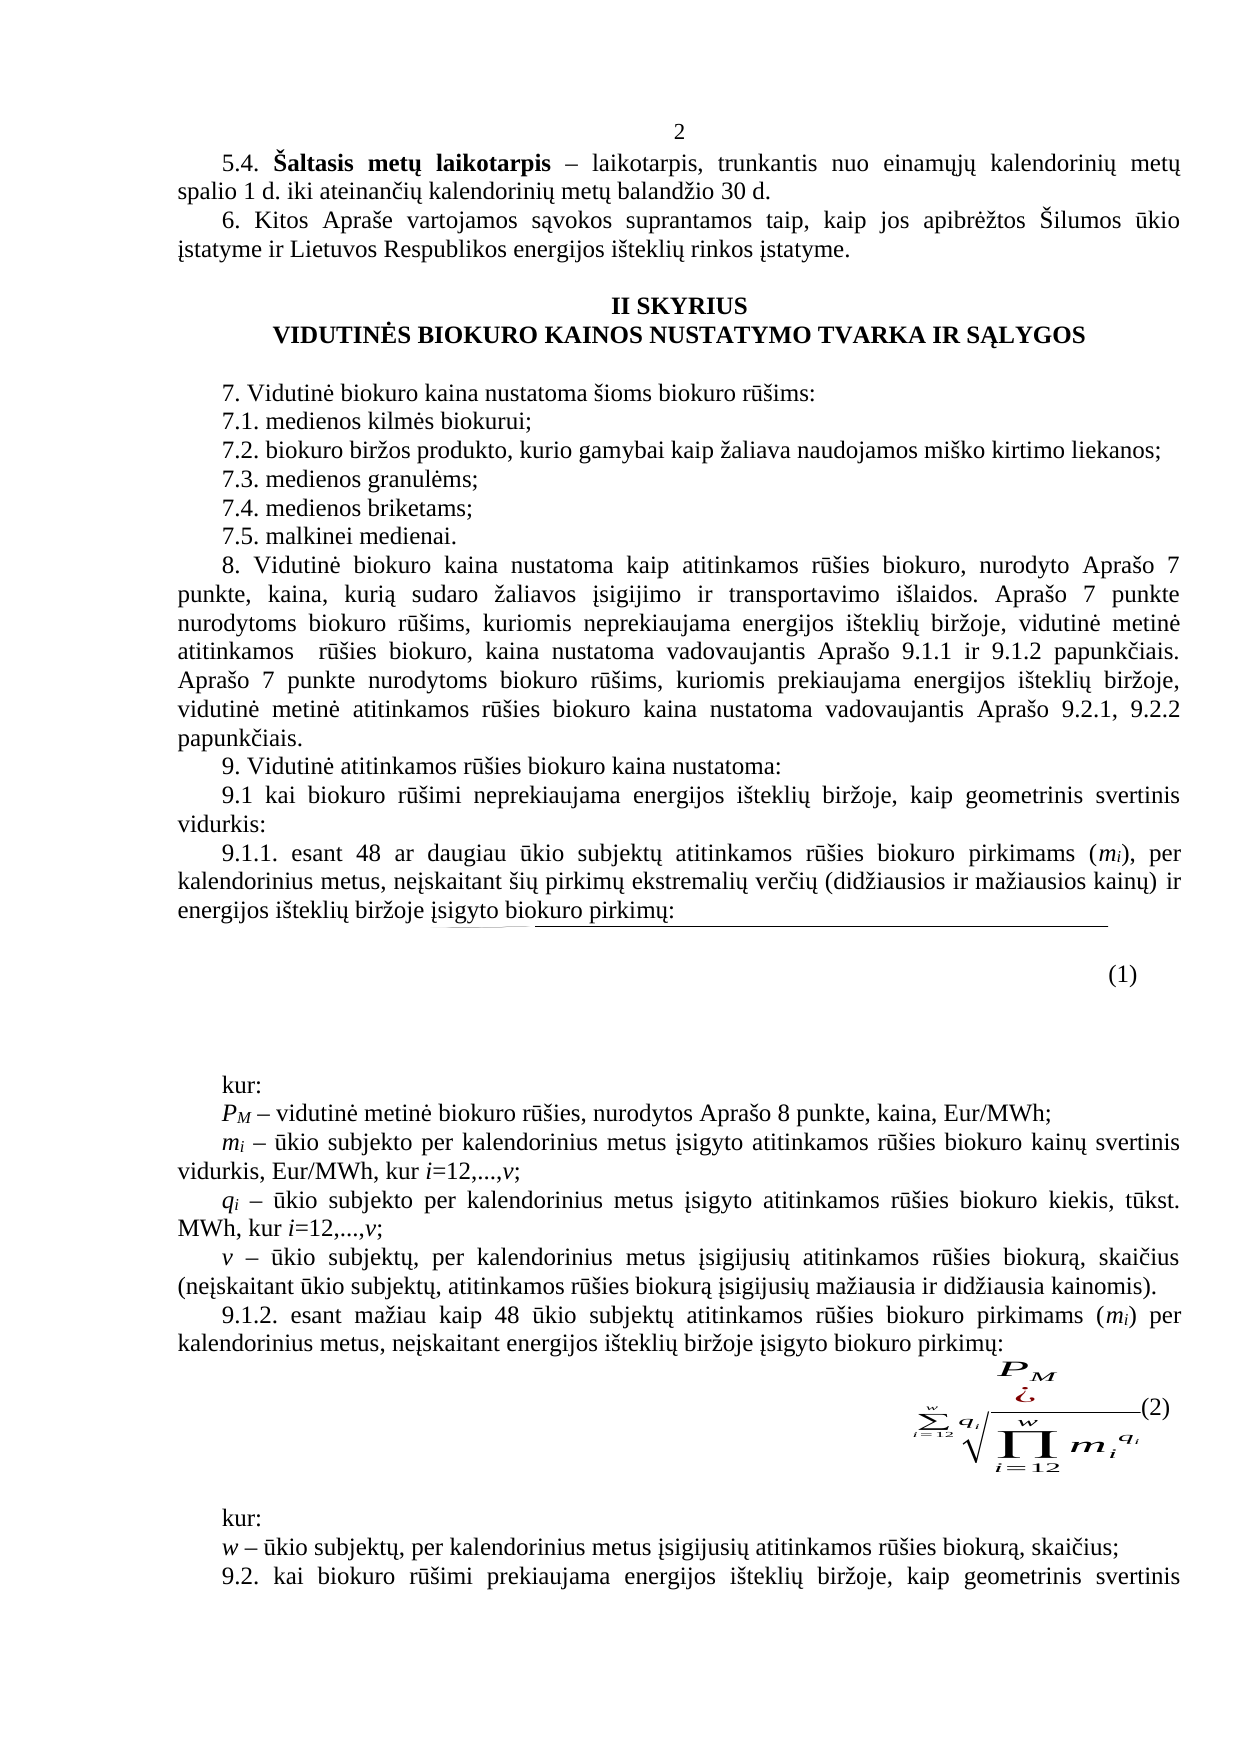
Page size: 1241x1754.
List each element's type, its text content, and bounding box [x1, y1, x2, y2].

text II SKYRIUS [177, 291, 1181, 320]
text 9.2. kai biokuro rūšimi prekiaujama energijos išteklių biržoje, kaip geometrinis svertinis [177, 1561, 1181, 1589]
text kur: [177, 1070, 1181, 1098]
text PM – vidutinė metinė biokuro rūšies, nurodytos Aprašo 8 punkte, kaina, Eur/MWh; [177, 1098, 1181, 1127]
text 9.1.2. esant mažiau kaip 48 ūkio subjektų atitinkamos rūšies biokuro pirkimams (mi) per kalendorinius metus, neįskaitant energijos išteklių biržoje įsigyto biokuro pirkimų: [177, 1300, 1181, 1357]
text kur: [177, 1503, 1181, 1532]
text 9.1.1. esant 48 ar daugiau ūkio subjektų atitinkamos rūšies biokuro pirkimams (mi), per kalendorinius metus, neįskaitant šių pirkimų ekstremalių verčių (didžiausios ir mažiausios kainų) ir energijos išteklių biržoje įsigyto biokuro pirkimų: [177, 838, 1181, 924]
text 7.5. malkinei medienai. [177, 521, 1181, 550]
text 9.1 kai biokuro rūšimi neprekiaujama energijos išteklių biržoje, kaip geometrinis svertinis vidurkis: [177, 780, 1181, 838]
text 8. Vidutinė biokuro kaina nustatoma kaip atitinkamos rūšies biokuro, nurodyto Aprašo 7 punkte, kaina, kurią sudaro žaliavos įsigijimo ir transportavimo išlaidos. Aprašo 7 punkte nurodytoms biokuro rūšims, kuriomis neprekiaujama energijos išteklių biržoje, vidutinė metinė atitinkamos rūšies biokuro, kaina nustatoma vadovaujantis Aprašo 9.1.1 ir 9.1.2 papunkčiais. Aprašo 7 punkte nurodytoms biokuro rūšims, kuriomis prekiaujama energijos išteklių biržoje, vidutinė metinė atitinkamos rūšies biokuro kaina nustatoma vadovaujantis Aprašo 9.2.1, 9.2.2 papunkčiais. [177, 550, 1181, 751]
text VIDUTINĖS BIOKURO KAINOS NUSTATYMO TVARKA IR SĄLYGOS [177, 320, 1181, 349]
text mi – ūkio subjekto per kalendorinius metus įsigyto atitinkamos rūšies biokuro kainų svertinis vidurkis, Eur/MWh, kur i=12,...,v; [177, 1127, 1181, 1185]
text (2) [177, 1357, 1181, 1474]
text 7. Vidutinė biokuro kaina nustatoma šioms biokuro rūšims: [177, 378, 1181, 406]
text v – ūkio subjektų, per kalendorinius metus įsigijusių atitinkamos rūšies biokurą, skaičius (neįskaitant ūkio subjektų, atitinkamos rūšies biokurą įsigijusių mažiausia ir didžiausia kainomis). [177, 1242, 1181, 1300]
text qi – ūkio subjekto per kalendorinius metus įsigyto atitinkamos rūšies biokuro kiekis, tūkst. MWh, kur i=12,...,v; [177, 1185, 1181, 1242]
text 7.3. medienos granulėms; [177, 464, 1181, 493]
text 5.4. Šaltasis metų laikotarpis – laikotarpis, trunkantis nuo einamųjų kalendorinių metų spalio 1 d. iki ateinančių kalendorinių metų balandžio 30 d. [177, 148, 1181, 205]
text 7.1. medienos kilmės biokurui; [177, 406, 1181, 435]
text 7.4. medienos briketams; [177, 493, 1181, 521]
text 6. Kitos Apraše vartojamos sąvokos suprantamos taip, kaip jos apibrėžtos Šilumos ūkio įstatyme ir Lietuvos Respublikos energijos išteklių rinkos įstatyme. [177, 205, 1181, 263]
text 7.2. biokuro biržos produkto, kurio gamybai kaip žaliava naudojamos miško kirtimo liekanos; [177, 435, 1181, 464]
text 9. Vidutinė atitinkamos rūšies biokuro kaina nustatoma: [177, 751, 1181, 780]
text w – ūkio subjektų, per kalendorinius metus įsigijusių atitinkamos rūšies biokurą, skaičius; [177, 1532, 1181, 1561]
text (1) [177, 924, 1181, 1041]
